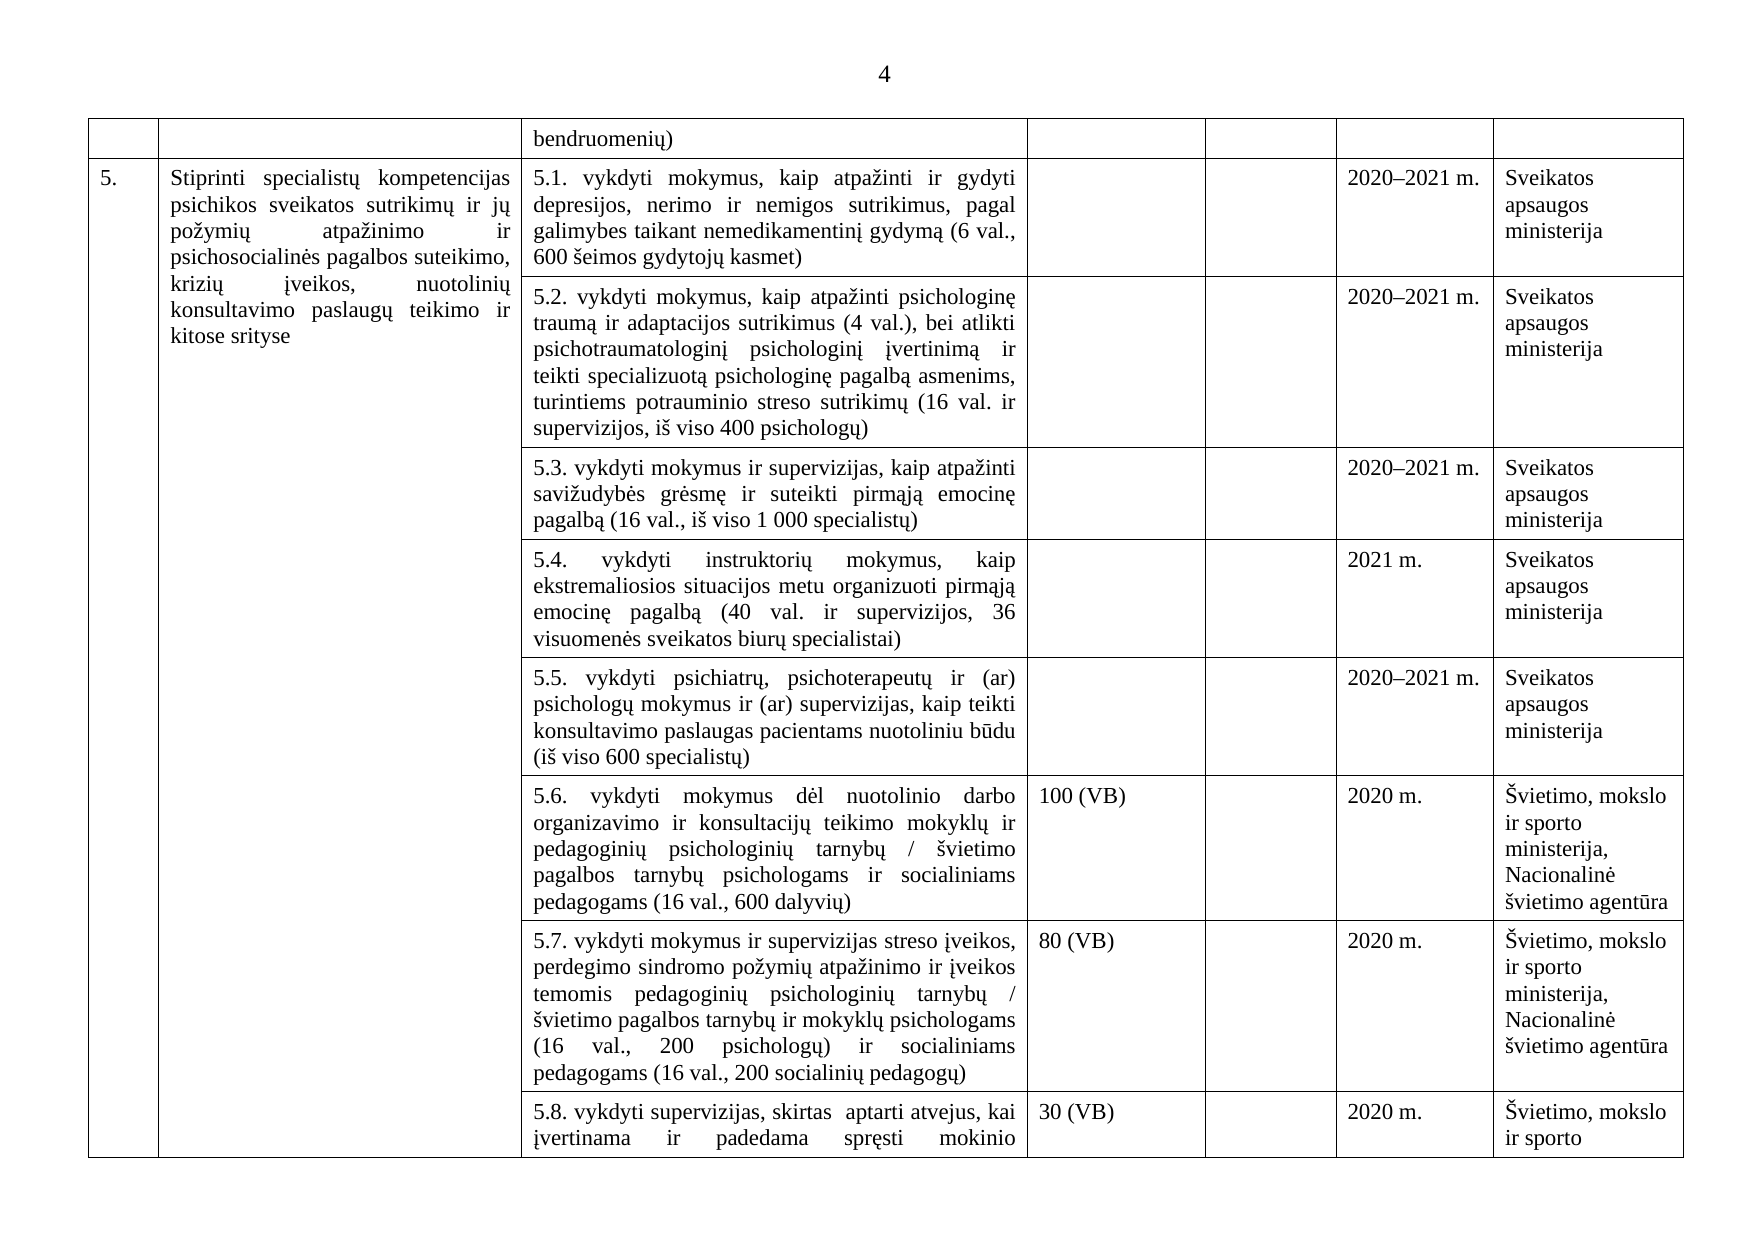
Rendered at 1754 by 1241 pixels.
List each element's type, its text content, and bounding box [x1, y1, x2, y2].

table_cell 5.2. vykdyti mokymus, kaip atpažinti psichologinę traumą ir adaptacijos sutrikimus (4 val.), bei atlikti psichotraumatologinį psichologinį įvertinimą ir teikti specializuotą psichologinę pagalbą asmenims, turintiems potrauminio streso sutrikimų (16 val. ir supervizijos, iš viso 400 psichologų) [522, 277, 1027, 447]
table_cell 2020 m. [1337, 776, 1493, 920]
table_cell [1028, 540, 1205, 657]
table_cell 2020–2021 m. [1337, 159, 1493, 276]
table_cell Švietimo, mokslo ir sporto [1494, 1092, 1683, 1157]
table_cell 5. [89, 159, 158, 1157]
table_cell [1028, 277, 1205, 447]
table_cell 5.4. vykdyti instruktorių mokymus, kaip ekstremaliosios situacijos metu organizuoti pirmąją emocinę pagalbą (40 val. ir supervizijos, 36 visuomenės sveikatos biurų specialistai) [522, 540, 1027, 657]
table_cell 100 (VB) [1028, 776, 1205, 920]
table_cell [1206, 1092, 1336, 1157]
table_cell 2020–2021 m. [1337, 277, 1493, 447]
table_cell [1206, 776, 1336, 920]
table_cell 5.5. vykdyti psichiatrų, psichoterapeutų ir (ar) psichologų mokymus ir (ar) supervizijas, kaip teikti konsultavimo paslaugas pacientams nuotoliniu būdu (iš viso 600 specialistų) [522, 658, 1027, 775]
table_cell [1494, 119, 1683, 157]
table_cell 2020 m. [1337, 921, 1493, 1091]
table_cell Sveikatos apsaugos ministerija [1494, 448, 1683, 539]
table_cell [1206, 159, 1336, 276]
table_cell 80 (VB) [1028, 921, 1205, 1091]
table_cell [89, 119, 158, 157]
table_cell [1028, 658, 1205, 775]
table_cell 5.7. vykdyti mokymus ir supervizijas streso įveikos, perdegimo sindromo požymių atpažinimo ir įveikos temomis pedagoginių psichologinių tarnybų / švietimo pagalbos tarnybų ir mokyklų psichologams (16 val., 200 psichologų) ir socialiniams pedagogams (16 val., 200 socialinių pedagogų) [522, 921, 1027, 1091]
table_cell Stiprinti specialistų kompetencijas psichikos sveikatos sutrikimų ir jų požymių atpažinimo ir psichosocialinės pagalbos suteikimo, krizių įveikos, nuotolinių konsultavimo paslaugų teikimo ir kitose srityse [159, 159, 521, 1157]
table_cell [1028, 119, 1205, 157]
table_cell [1206, 658, 1336, 775]
table_cell bendruomenių) [522, 119, 1027, 157]
table_cell 2020–2021 m. [1337, 448, 1493, 539]
table_cell 5.6. vykdyti mokymus dėl nuotolinio darbo organizavimo ir konsultacijų teikimo mokyklų ir pedagoginių psichologinių tarnybų / švietimo pagalbos tarnybų psichologams ir socialiniams pedagogams (16 val., 600 dalyvių) [522, 776, 1027, 920]
table_cell [1337, 119, 1493, 157]
table_cell 5.3. vykdyti mokymus ir supervizijas, kaip atpažinti savižudybės grėsmę ir suteikti pirmąją emocinę pagalbą (16 val., iš viso 1 000 specialistų) [522, 448, 1027, 539]
table_cell [159, 119, 521, 157]
table_cell 2020–2021 m. [1337, 658, 1493, 775]
table_cell 5.1. vykdyti mokymus, kaip atpažinti ir gydyti depresijos, nerimo ir nemigos sutrikimus, pagal galimybes taikant nemedikamentinį gydymą (6 val., 600 šeimos gydytojų kasmet) [522, 159, 1027, 276]
table_cell [1206, 277, 1336, 447]
table_cell 2021 m. [1337, 540, 1493, 657]
table_cell 2020 m. [1337, 1092, 1493, 1157]
table_cell Švietimo, mokslo ir sporto ministerija, Nacionalinė švietimo agentūra [1494, 776, 1683, 920]
table_cell Švietimo, mokslo ir sporto ministerija, Nacionalinė švietimo agentūra [1494, 921, 1683, 1091]
table_cell [1206, 119, 1336, 157]
table_cell [1206, 921, 1336, 1091]
table_cell [1206, 540, 1336, 657]
table_cell Sveikatos apsaugos ministerija [1494, 159, 1683, 276]
table_cell Sveikatos apsaugos ministerija [1494, 658, 1683, 775]
table_cell Sveikatos apsaugos ministerija [1494, 277, 1683, 447]
table_cell Sveikatos apsaugos ministerija [1494, 540, 1683, 657]
table_cell [1028, 448, 1205, 539]
table_cell [1206, 448, 1336, 539]
table_cell [1028, 159, 1205, 276]
table_cell 30 (VB) [1028, 1092, 1205, 1157]
table_cell 5.8. vykdyti supervizijas, skirtas aptarti atvejus, kai įvertinama ir padedama spręsti mokinio [522, 1092, 1027, 1157]
